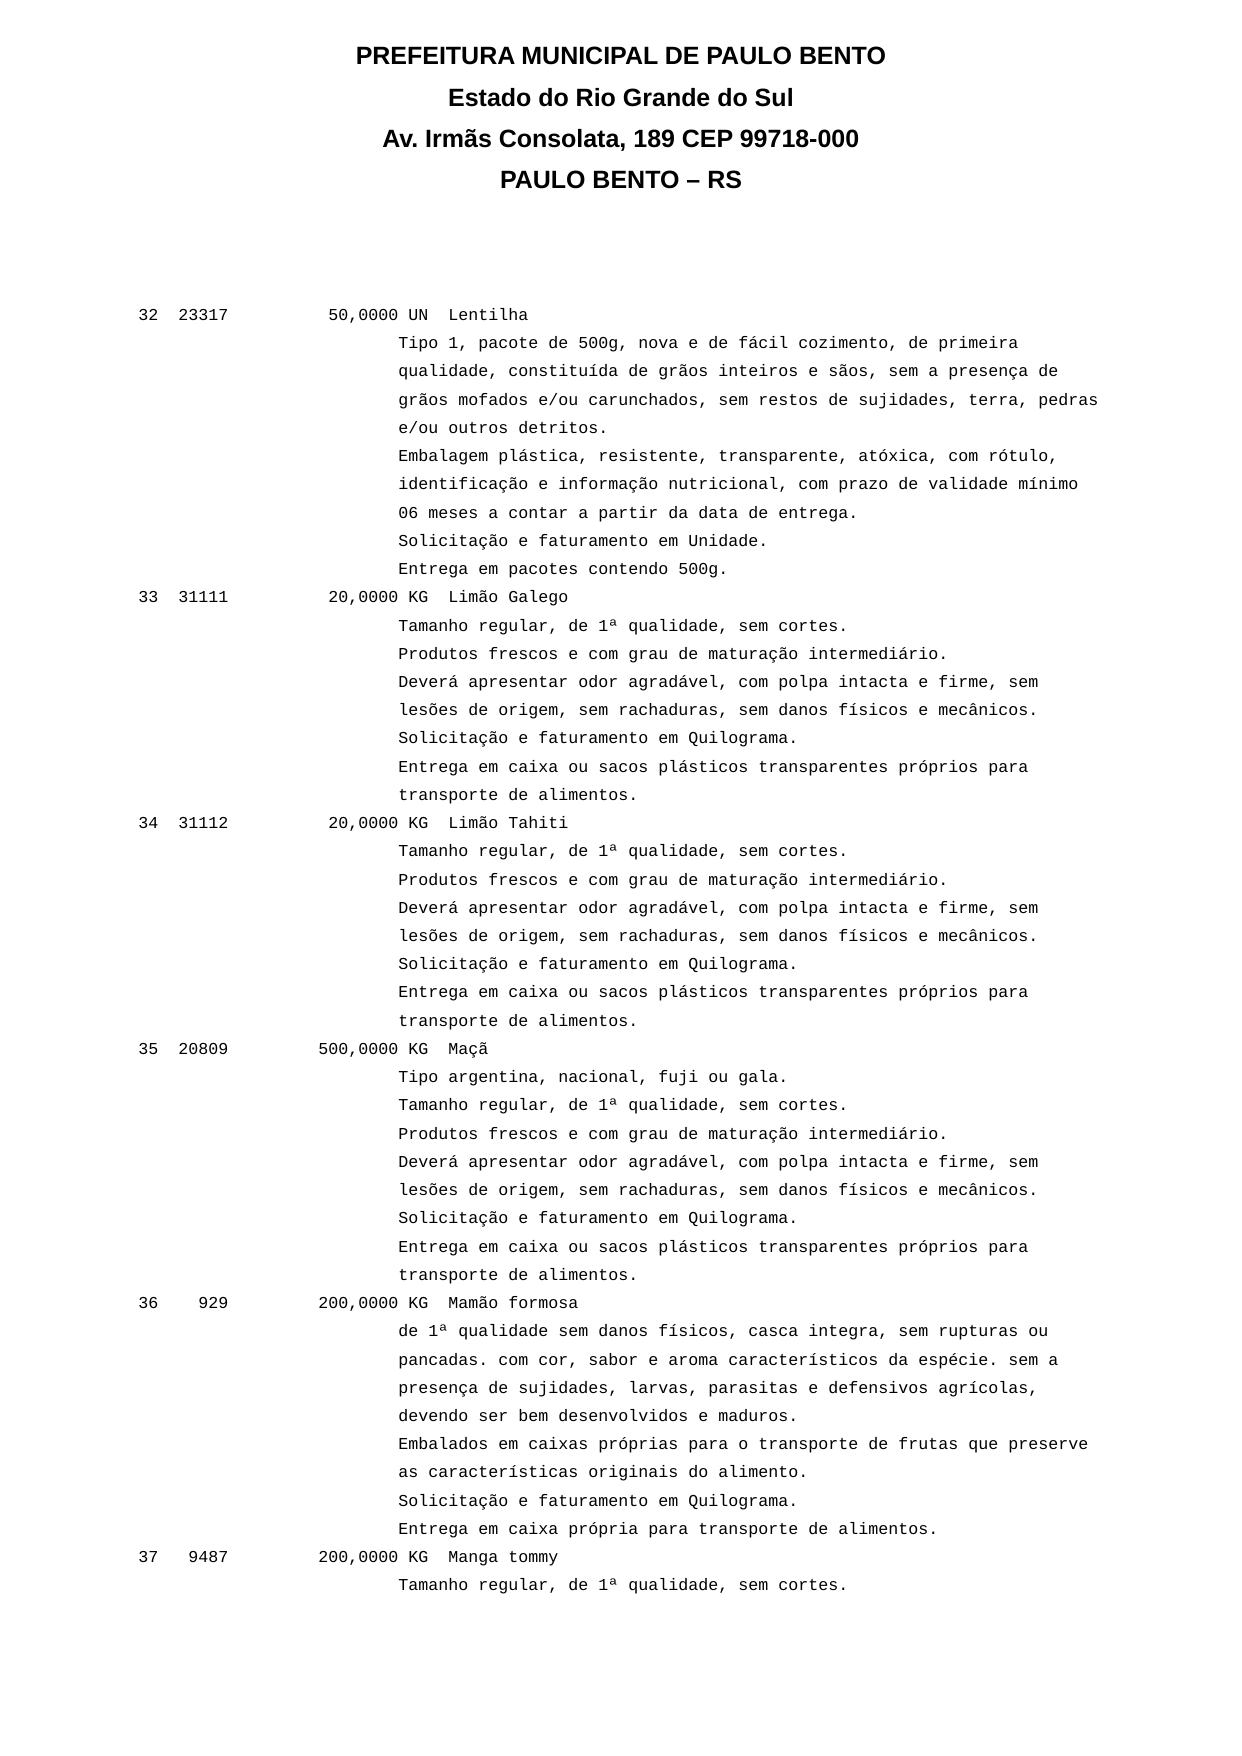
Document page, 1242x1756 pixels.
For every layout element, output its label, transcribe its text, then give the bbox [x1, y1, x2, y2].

text 32 23317 50,0000 UN Lentilha Tipo 1, pacote de 500g, nova e de fácil cozimento, de primeira qualidade, constituída de grãos inteiros e sãos, sem a presença de grãos mofados e/ou carunchados, sem restos de sujidades, terra, pedras e/ou outros detritos. Embalagem plástica, resistente, transparente, atóxica, com rótulo, identificação e informação nutricional, com prazo de validade mínimo 06 meses a contar a partir da data de entrega. Solicitação e faturamento em Unidade. Entrega em pacotes contendo 500g. 33 31111 20,0000 KG Limão Galego Tamanho regular, de 1ª qualidade, sem cortes. Produtos frescos e com grau de maturação intermediário. Deverá apresentar odor agradável, com polpa intacta e firme, sem lesões de origem, sem rachaduras, sem danos físicos e mecânicos. Solicitação e faturamento em Quilograma. Entrega em caixa ou sacos plásticos transparentes próprios para transporte de alimentos. 34 31112 20,0000 KG Limão Tahiti Tamanho regular, de 1ª qualidade, sem cortes. Produtos frescos e com grau de maturação intermediário. Deverá apresentar odor agradável, com polpa intacta e firme, sem lesões de origem, sem rachaduras, sem danos físicos e mecânicos. Solicitação e faturamento em Quilograma. Entrega em caixa ou sacos plásticos transparentes próprios para transporte de alimentos. 35 20809 500,0000 KG Maçã Tipo argentina, nacional, fuji ou gala. Tamanho regular, de 1ª qualidade, sem cortes. Produtos frescos e com grau de maturação intermediário. Deverá apresentar odor agradável, com polpa intacta e firme, sem lesões de origem, sem rachaduras, sem danos físicos e mecânicos. Solicitação e faturamento em Quilograma. Entrega em caixa ou sacos plásticos transparentes próprios para transporte de alimentos. 36 929 200,0000 KG Mamão formosa de 1ª qualidade sem danos físicos, casca integra, sem rupturas ou pancadas. com cor, sabor e aroma característicos da espécie. sem a presença de sujidades, larvas, parasitas e defensivos agrícolas, devendo ser bem desenvolvidos e maduros. Embalados em caixas próprias para o transporte de frutas que preserve as características originais do alimento. Solicitação e faturamento em Quilograma. Entrega em caixa própria para transporte de alimentos. 37 9487 200,0000 KG Manga tommy Tamanho regular, de 1ª qualidade, sem cortes. [118, 307, 1123, 1596]
